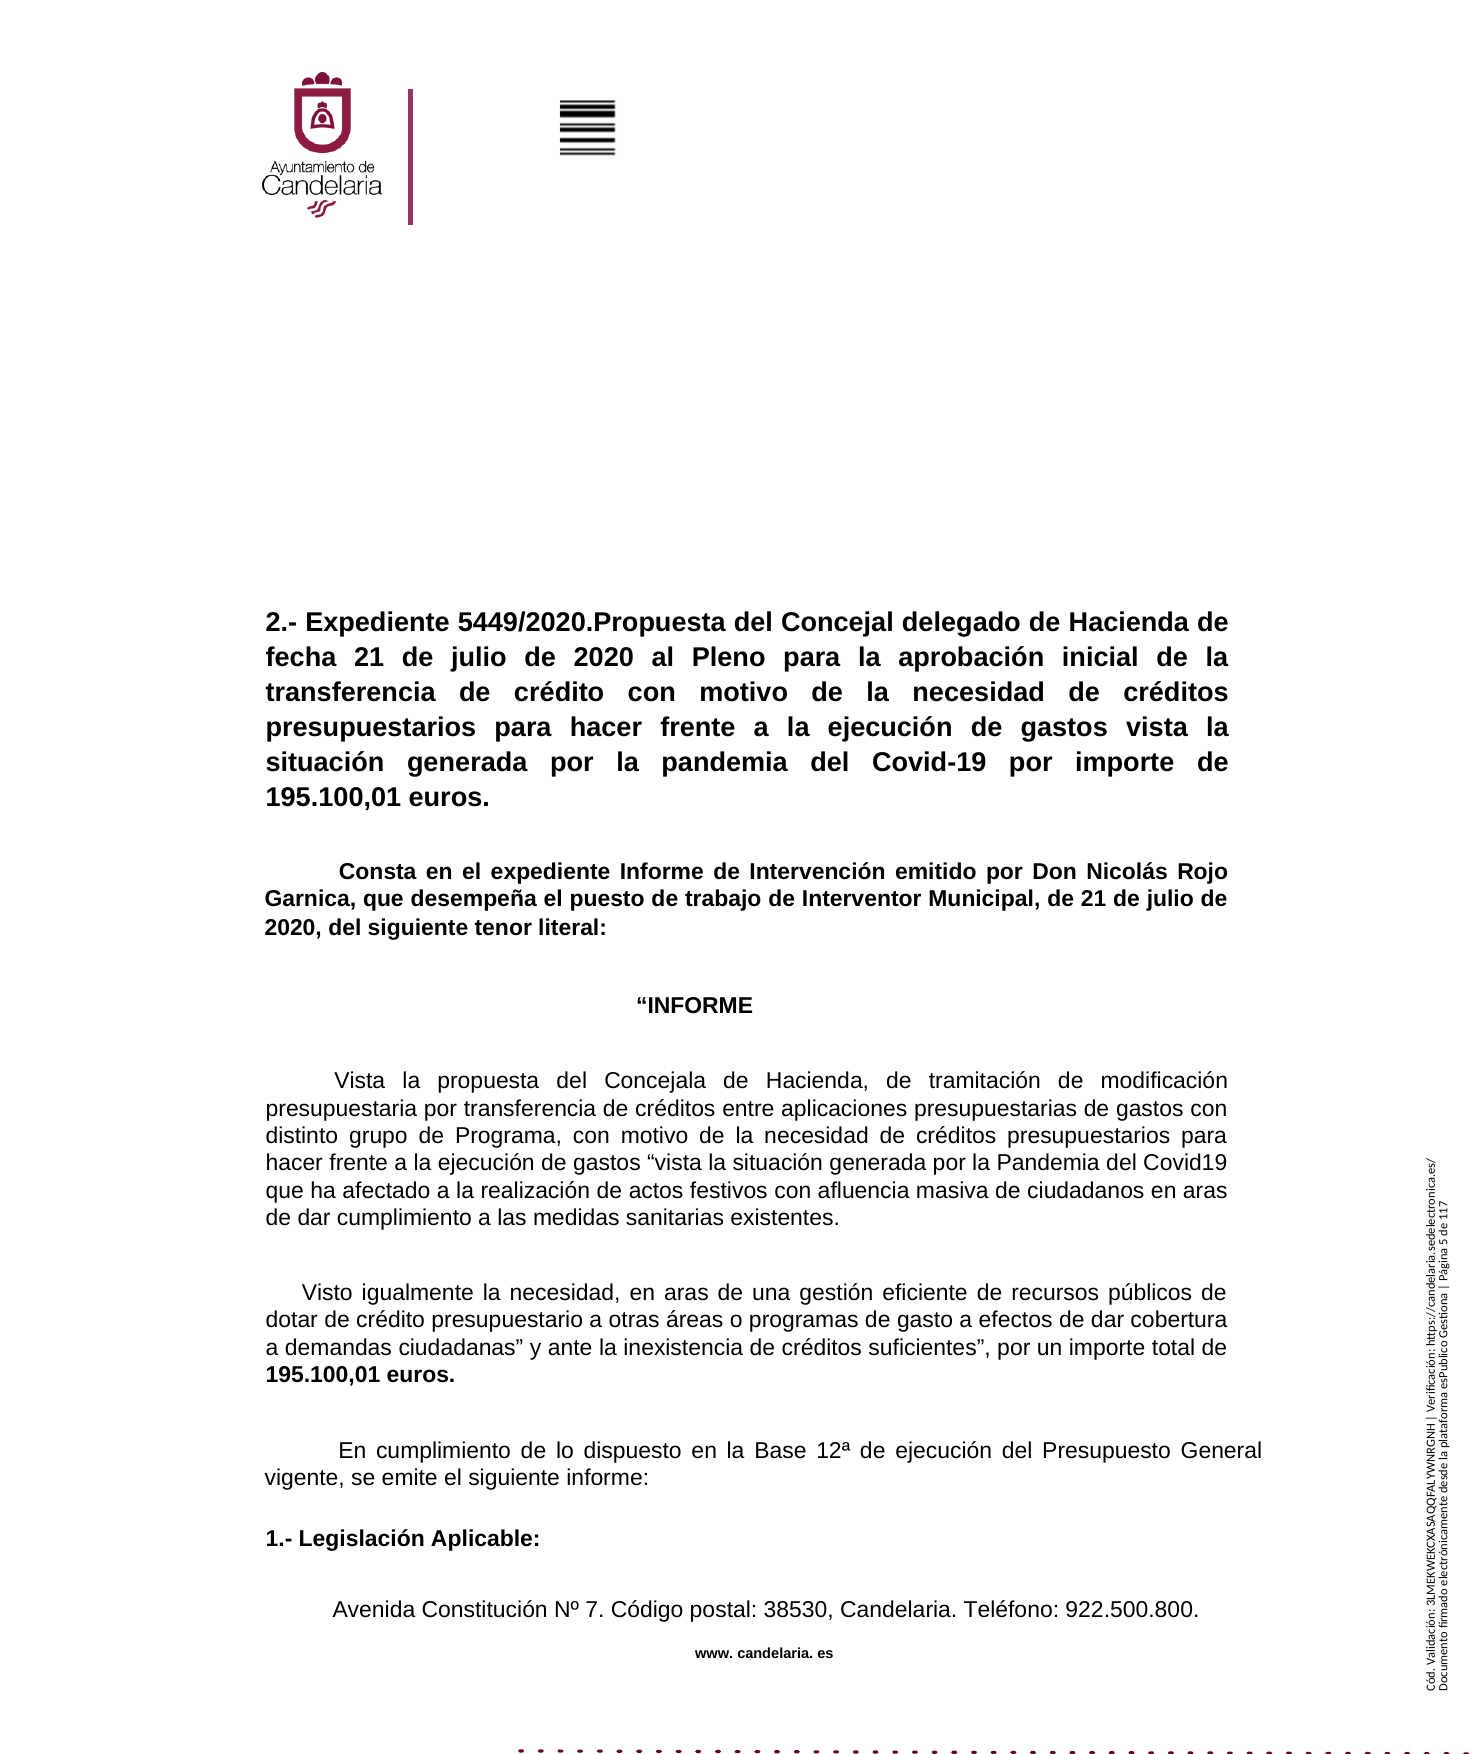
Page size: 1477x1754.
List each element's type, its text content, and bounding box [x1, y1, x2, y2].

text 1.- Legislación Aplicable: [265, 1524, 1263, 1551]
text En cumplimiento de lo dispuesto en la Base 12ª de ejecución del Presupuesto General vigente, se emite el siguiente informe: [264, 1437, 1263, 1491]
text Visto igualmente la necesidad, en aras de una gestión eficiente de recursos públicos de dotar de crédito presupuestario a otras áreas o programas de gasto a efectos de dar cobertura a demandas ciudadanas” y ante la inexistencia de créditos suficientes”, por un importe total de 195.100,01 euros. [265, 1279, 1228, 1388]
text “INFORME [636, 992, 1263, 1018]
text Vista la propuesta del Concejala de Hacienda, de tramitación de modificación presupuestaria por transferencia de créditos entre aplicaciones presupuestarias de gastos con distinto grupo de Programa, con motivo de la necesidad de créditos presupuestarios para hacer frente a la ejecución de gastos “vista la situación generada por la Pandemia del Covid19 que ha afectado a la realización de actos festivos con afluencia masiva de ciudadanos en aras de dar cumplimiento a las medidas sanitarias existentes. [265, 1067, 1228, 1230]
text Consta en el expediente Informe de Intervención emitido por Don Nicolás Rojo Garnica, que desempeña el puesto de trabajo de Interventor Municipal, de 21 de julio de 2020, del siguiente tenor literal: [264, 858, 1229, 941]
text 2.- Expediente 5449/2020.Propuesta del Concejal delegado de Hacienda de fecha 21 de julio de 2020 al Pleno para la aprobación inicial de la transferencia de crédito con motivo de la necesidad de créditos presupuestarios para hacer frente a la ejecución de gastos vista la situación generada por la pandemia del Covid-19 por importe de 195.100,01 euros. [265, 606, 1229, 812]
